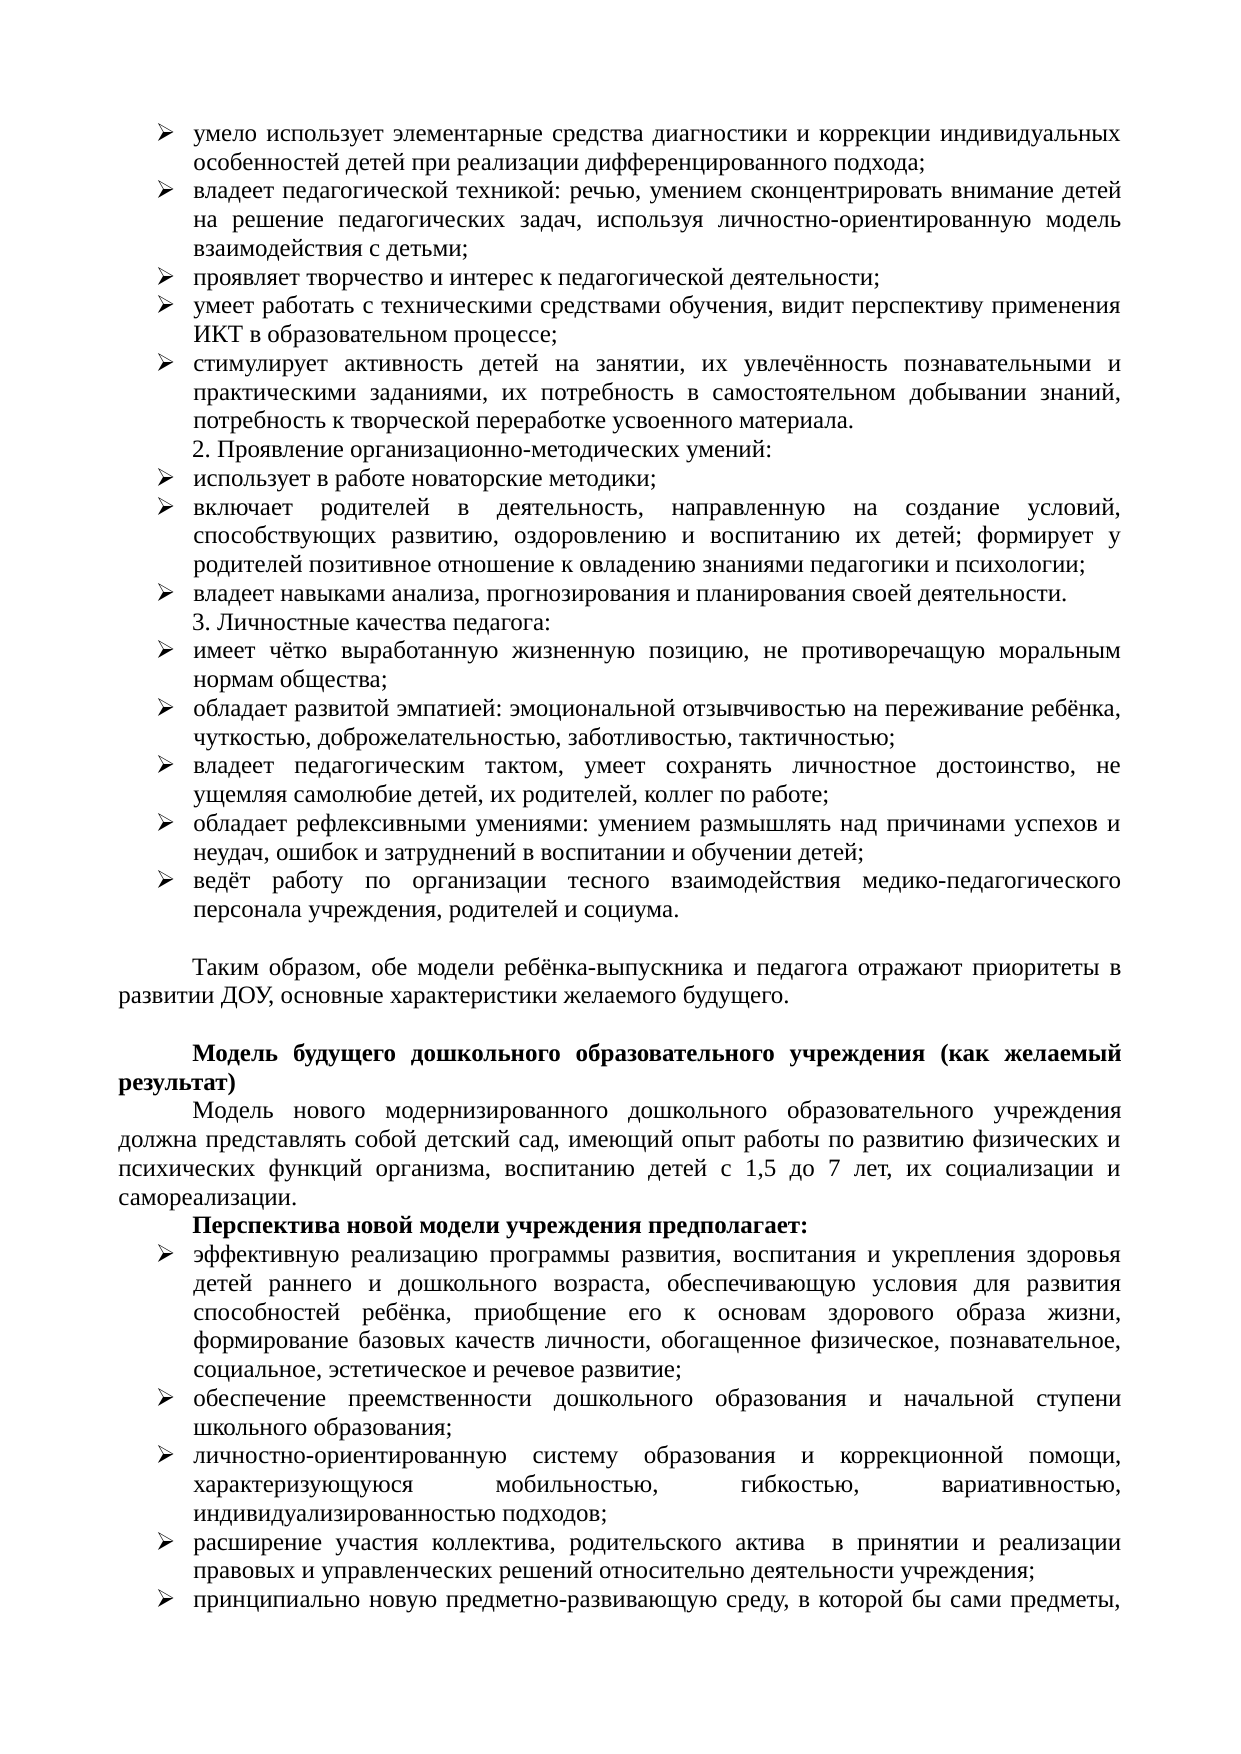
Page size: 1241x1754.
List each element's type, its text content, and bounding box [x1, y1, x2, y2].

list обладает развитой эмпатией: эмоциональной отзывчивостью на переживание ребёнка, чуткостью, доброжелательностью, заботливостью, тактичностью; [156, 693, 1122, 751]
text 3. Личностные качества педагога: [118, 607, 1122, 636]
list ведёт работу по организации тесного взаимодействия медико-педагогического персонала учреждения, родителей и социума. [156, 866, 1122, 923]
list проявляет творчество и интерес к педагогической деятельности; [156, 262, 1122, 291]
list владеет педагогической техникой: речью, умением сконцентрировать внимание детей на решение педагогических задач, используя личностно-ориентированную модель взаимодействия с детьми; [156, 176, 1122, 262]
text Модель будущего дошкольного образовательного учреждения (как желаемый результат) [118, 1038, 1122, 1096]
list умело использует элементарные средства диагностики и коррекции индивидуальных особенностей детей при реализации дифференцированного подхода; [156, 118, 1122, 176]
list личностно-ориентированную систему образования и коррекционной помощи, характеризующуюся мобильностью, гибкостью, вариативностью, индивидуализированностью подходов; [156, 1441, 1122, 1527]
list стимулирует активность детей на занятии, их увлечённость познавательными и практическими заданиями, их потребность в самостоятельном добывании знаний, потребность к творческой переработке усвоенного материала. [156, 348, 1122, 434]
list использует в работе новаторские методики; [156, 463, 1122, 492]
list умеет работать с техническими средствами обучения, видит перспективу применения ИКТ в образовательном процессе; [156, 291, 1122, 348]
text Модель нового модернизированного дошкольного образовательного учреждения должна представлять собой детский сад, имеющий опыт работы по развитию физических и психических функций организма, воспитанию детей с 1,5 до 7 лет, их социализации и самореализации. [118, 1096, 1122, 1211]
list владеет педагогическим тактом, умеет сохранять личностное достоинство, не ущемляя самолюбие детей, их родителей, коллег по работе; [156, 751, 1122, 808]
list включает родителей в деятельность, направленную на создание условий, способствующих развитию, оздоровлению и воспитанию их детей; формирует у родителей позитивное отношение к овладению знаниями педагогики и психологии; [156, 492, 1122, 578]
list владеет навыками анализа, прогнозирования и планирования своей деятельности. [156, 578, 1122, 607]
text Таким образом, обе модели ребёнка-выпускника и педагога отражают приоритеты в развитии ДОУ, основные характеристики желаемого будущего. [118, 952, 1122, 1009]
list принципиально новую предметно-развивающую среду, в которой бы сами предметы, [156, 1584, 1122, 1613]
text Перспектива новой модели учреждения предполагает: [118, 1211, 1122, 1239]
list имеет чётко выработанную жизненную позицию, не противоречащую моральным нормам общества; [156, 636, 1122, 693]
list расширение участия коллектива, родительского актива в принятии и реализации правовых и управленческих решений относительно деятельности учреждения; [156, 1527, 1122, 1584]
list эффективную реализацию программы развития, воспитания и укрепления здоровья детей раннего и дошкольного возраста, обеспечивающую условия для развития способностей ребёнка, приобщение его к основам здорового образа жизни, формирование базовых качеств личности, обогащенное физическое, познавательное, социальное, эстетическое и речевое развитие; [156, 1239, 1122, 1383]
list обладает рефлексивными умениями: умением размышлять над причинами успехов и неудач, ошибок и затруднений в воспитании и обучении детей; [156, 808, 1122, 866]
list обеспечение преемственности дошкольного образования и начальной ступени школьного образования; [156, 1383, 1122, 1441]
text 2. Проявление организационно-методических умений: [118, 434, 1122, 463]
